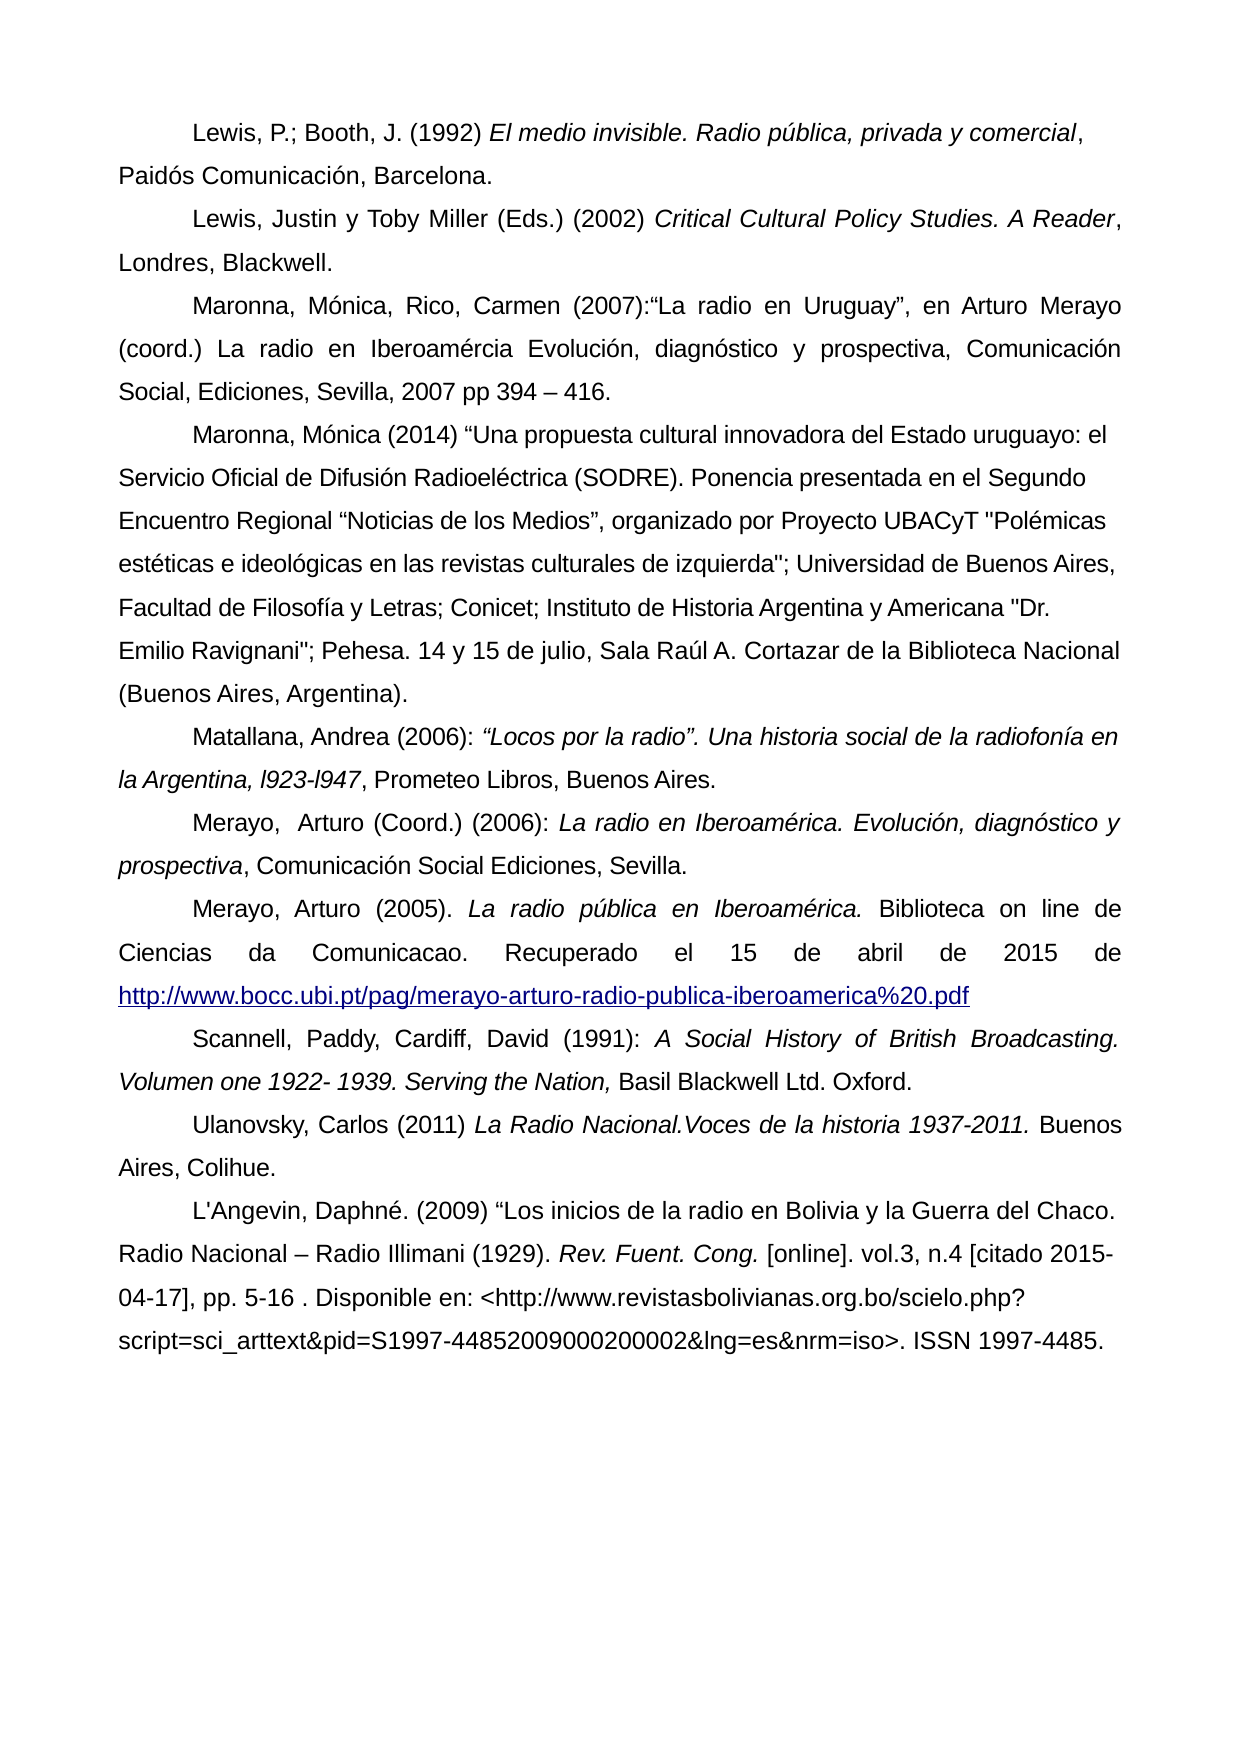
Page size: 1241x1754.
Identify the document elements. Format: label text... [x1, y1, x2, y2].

text Maronna, Mónica (2014) “Una propuesta cultural innovadora del Estado uruguayo: el Servicio Oficial de Difusión Radioeléctrica (SODRE). Ponencia presentada en el Segundo Encuentro Regional “Noticias de los Medios”, organizado por Proyecto UBACyT "Polémicas estéticas e ideológicas en las revistas culturales de izquierda"; Universidad de Buenos Aires, Facultad de Filosofía y Letras; Conicet; Instituto de Historia Argentina y Americana "Dr. Emilio Ravignani"; Pehesa. 14 y 15 de julio, Sala Raúl A. Cortazar de la Biblioteca Nacional (Buenos Aires, Argentina). [44, 420, 1122, 707]
text Merayo, Arturo (Coord.) (2006): La radio en Iberoamérica. Evolución, diagnóstico y prospectiva, Comunicación Social Ediciones, Sevilla. [44, 808, 1122, 880]
text Merayo, Arturo (2005). La radio pública en Iberoamérica. Biblioteca on line de Ciencias da Comunicacao. Recuperado el 15 de abril de 2015 de http://www.bocc.ubi.pt/pag/merayo-arturo-radio-publica-iberoamerica%20.pdf [44, 894, 1122, 1009]
text L'Angevin, Daphné. (2009) “Los inicios de la radio en Bolivia y la Guerra del Chaco. Radio Nacional – Radio Illimani (1929). Rev. Fuent. Cong. [online]. vol.3, n.4 [citado 2015-04-17], pp. 5-16 . Disponible en: <http://www.revistasbolivianas.org.bo/scielo.php?script=sci_arttext&pid=S1997-44852009000200002&lng=es&nrm=iso>. ISSN 1997-4485. [118, 1196, 1122, 1354]
text Maronna, Mónica, Rico, Carmen (2007):“La radio en Uruguay”, en Arturo Merayo (coord.) La radio en Iberoamércia Evolución, diagnóstico y prospectiva, Comunicación Social, Ediciones, Sevilla, 2007 pp 394 – 416. [44, 291, 1122, 406]
text Lewis, P.; Booth, J. (1992) El medio invisible. Radio pública, privada y comercial, Paidós Comunicación, Barcelona. [44, 118, 1122, 190]
text Scannell, Paddy, Cardiff, David (1991): A Social History of British Broadcasting. Volumen one 1922- 1939. Serving the Nation, Basil Blackwell Ltd. Oxford. [44, 1024, 1122, 1096]
text Matallana, Andrea (2006): “Locos por la radio”. Una historia social de la radiofonía en la Argentina, l923-l947, Prometeo Libros, Buenos Aires. [44, 722, 1122, 794]
text Lewis, Justin y Toby Miller (Eds.) (2002) Critical Cultural Policy Studies. A Reader, Londres, Blackwell. [44, 204, 1122, 276]
text Ulanovsky, Carlos (2011) La Radio Nacional.Voces de la historia 1937-2011. Buenos Aires, Colihue. [44, 1110, 1122, 1182]
